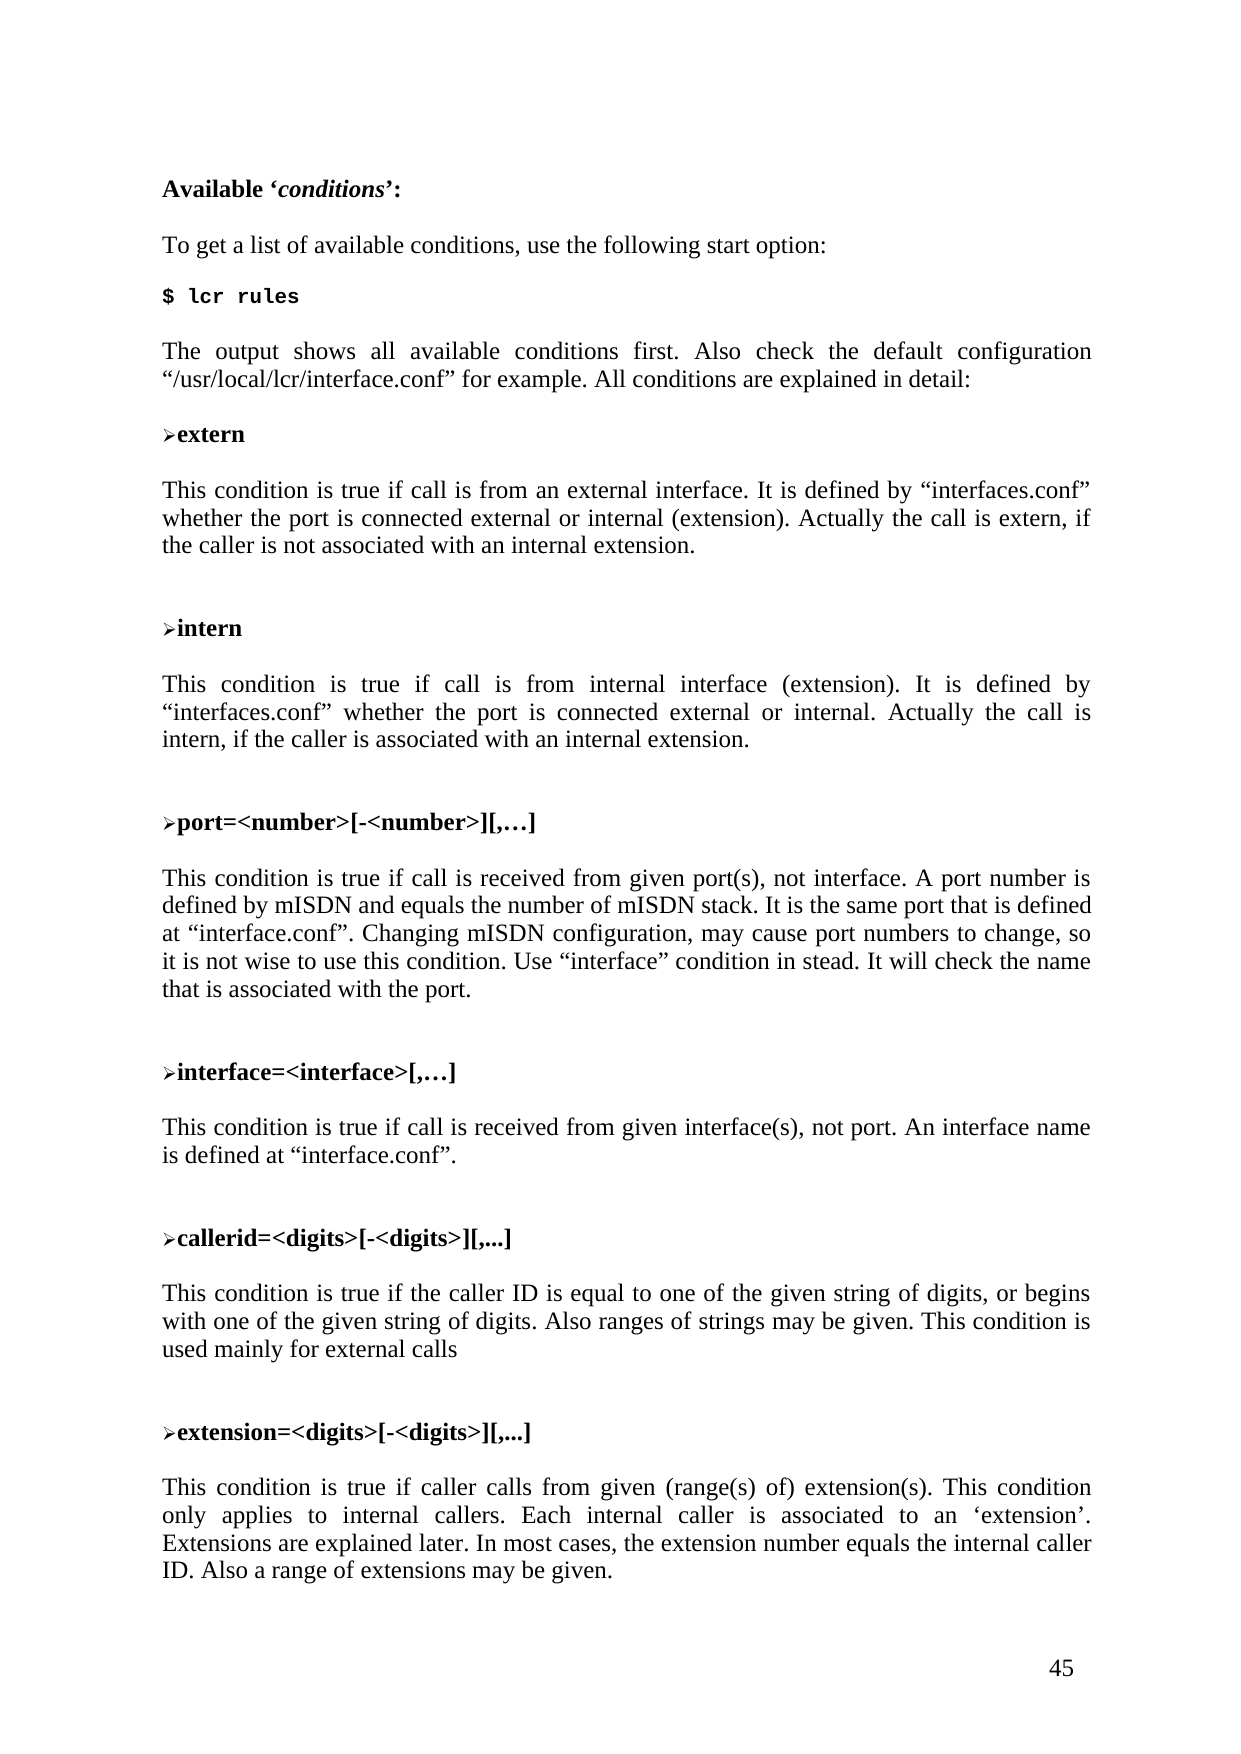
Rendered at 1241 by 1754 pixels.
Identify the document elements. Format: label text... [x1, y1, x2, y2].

text This condition is true if call is received from given interface(s), not port. An interface name is defined at “interface.conf”. [162, 1113, 1092, 1169]
list extern [162, 421, 1092, 448]
text This condition is true if call is from internal interface (extension). It is defined by “interfaces.conf” whether the port is connected external or internal. Actually the call is intern, if the caller is associated with an internal extension. [162, 670, 1092, 753]
text This condition is true if caller calls from given (range(s) of) extension(s). This condition only applies to internal callers. Each internal caller is associated to an ‘extension’. Extensions are explained later. In most cases, the extension number equals the internal caller ID. Also a range of extensions may be given. [162, 1473, 1092, 1584]
text This condition is true if the caller ID is equal to one of the given string of digits, or begins with one of the given string of digits. Also ranges of strings may be given. This condition is used mainly for external calls [162, 1279, 1092, 1363]
list intern [162, 614, 1092, 642]
text This condition is true if call is received from given port(s), not interface. A port number is defined by mISDN and equals the number of mISDN stack. It is the same port that is defined at “interface.conf”. Changing mISDN configuration, may cause port numbers to change, so it is not wise to use this condition. Use “interface” condition in stead. It will check the name that is associated with the port. [162, 864, 1092, 1002]
list callerid=<digits>[-<digits>][,...] [162, 1224, 1092, 1252]
text This condition is true if call is from an external interface. It is defined by “interfaces.conf” whether the port is connected external or internal (extension). Actually the call is extern, if the caller is not associated with an internal extension. [162, 476, 1092, 559]
list Available ‘conditions’: [162, 175, 1092, 203]
list The output shows all available conditions first. Also check the default configuration “/usr/local/lcr/interface.conf” for example. All conditions are explained in detail: [162, 337, 1092, 393]
list To get a list of available conditions, use the following start option: [162, 231, 1092, 258]
list port=<number>[-<number>][,…] [162, 808, 1092, 836]
list extension=<digits>[-<digits>][,...] [162, 1418, 1092, 1446]
list $ lcr rules [162, 286, 1092, 310]
list interface=<interface>[,…] [162, 1058, 1092, 1086]
